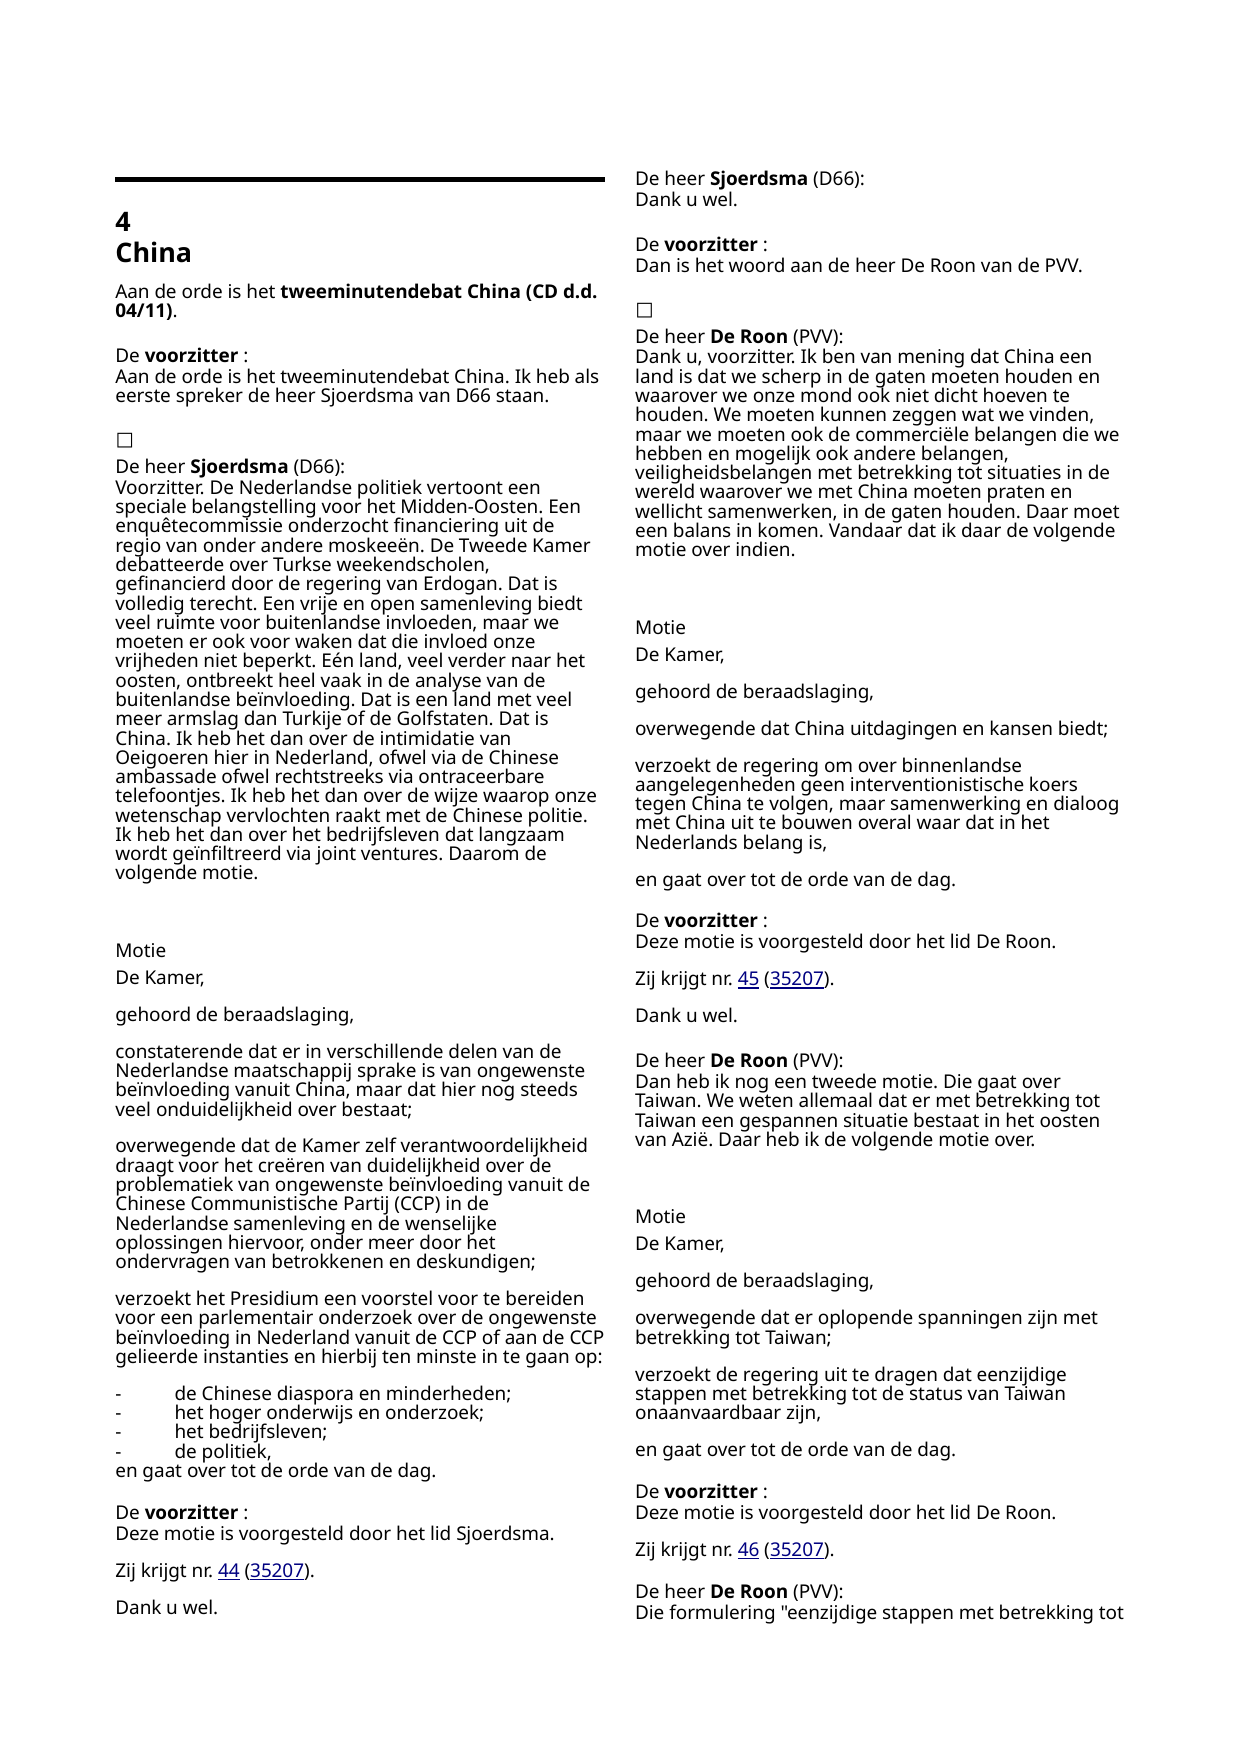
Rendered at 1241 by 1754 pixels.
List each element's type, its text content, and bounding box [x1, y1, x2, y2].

text De Kamer, [635, 1235, 1125, 1255]
text De voorzitter : [115, 1499, 605, 1525]
text gehoord de beraadslaging, [635, 683, 1125, 702]
text en gaat over tot de orde van de dag. [115, 1462, 605, 1481]
text Motie [635, 614, 1125, 640]
text De voorzitter : [115, 342, 605, 368]
text gehoord de beraadslaging, [635, 1272, 1125, 1292]
text Aan de orde is het tweeminutendebat China (CD d.d. 04/11). [115, 283, 605, 322]
text Motie [635, 1204, 1125, 1229]
text Dan heb ik nog een tweede motie. Die gaat over Taiwan. We weten allemaal dat er met betrekking tot Taiwan een gespannen situatie bestaat in het oosten van Azië. Daar heb ik de volgende motie over. [635, 1073, 1125, 1150]
text overwegende dat er oplopende spanningen zijn met betrekking tot Taiwan; [635, 1309, 1125, 1348]
text De heer De Roon (PVV): [635, 1578, 1125, 1604]
text Voorzitter. De Nederlandse politiek vertoont een speciale belangstelling voor het Midden-Oosten. Een enquêtecommissie onderzocht financiering uit de regio van onder andere moskeeën. De Tweede Kamer debatteerde over Turkse weekendscholen, gefinancierd door de regering van Erdogan. Dat is volledig terecht. Een vrije en open samenleving biedt veel ruimte voor buitenlandse invloeden, maar we moeten er ook voor waken dat die invloed onze vrijheden niet beperkt. Eén land, veel verder naar het oosten, ontbreekt heel vaak in de analyse van de buitenlandse beïnvloeding. Dat is een land met veel meer armslag dan Turkije of de Golfstaten. Dat is China. Ik heb het dan over de intimidatie van Oeigoeren hier in Nederland, ofwel via de Chinese ambassade ofwel rechtstreeks via ontraceerbare telefoontjes. Ik heb het dan over de wijze waarop onze wetenschap vervlochten raakt met de Chinese politie. Ik heb het dan over het bedrijfsleven dat langzaam wordt geïnfiltreerd via joint ventures. Daarom de volgende motie. [115, 479, 605, 884]
text De voorzitter : [635, 1478, 1125, 1504]
text overwegende dat China uitdagingen en kansen biedt; [635, 719, 1125, 739]
list de politiek, [115, 1443, 605, 1462]
text Dank u wel. [115, 1599, 605, 1618]
text Zij krijgt nr. 46 (35207). [635, 1541, 1125, 1560]
list het hoger onderwijs en onderzoek; [115, 1404, 605, 1423]
text China [115, 239, 605, 283]
text De voorzitter : [635, 231, 1125, 257]
text Dank u wel. [635, 191, 1125, 210]
text constaterende dat er in verschillende delen van de Nederlandse maatschappij sprake is van ongewenste beïnvloeding vanuit China, maar dat hier nog steeds veel onduidelijkheid over bestaat; [115, 1043, 605, 1120]
list de Chinese diaspora en minderheden; [115, 1385, 605, 1404]
text De heer Sjoerdsma (D66): [635, 165, 1125, 191]
text De heer Sjoerdsma (D66): [115, 453, 605, 479]
text verzoekt de regering uit te dragen dat eenzijdige stappen met betrekking tot de status van Taiwan onaanvaardbaar zijn, [635, 1366, 1125, 1423]
text ⬜ [635, 297, 1125, 323]
text Dank u, voorzitter. Ik ben van mening dat China een land is dat we scherp in de gaten moeten houden en waarover we onze mond ook niet dicht hoeven te houden. We moeten kunnen zeggen wat we vinden, maar we moeten ook de commerciële belangen die we hebben en mogelijk ook andere belangen, veiligheidsbelangen met betrekking tot situaties in de wereld waarover we met China moeten praten en wellicht samenwerken, in de gaten houden. Daar moet een balans in komen. Vandaar dat ik daar de volgende motie over indien. [635, 348, 1125, 561]
text De voorzitter : [635, 908, 1125, 933]
text Die formulering "eenzijdige stappen met betrekking tot [635, 1604, 1125, 1623]
text en gaat over tot de orde van de dag. [635, 871, 1125, 890]
text gehoord de beraadslaging, [115, 1006, 605, 1025]
text en gaat over tot de orde van de dag. [635, 1441, 1125, 1460]
text Deze motie is voorgesteld door het lid De Roon. [635, 1504, 1125, 1523]
text Deze motie is voorgesteld door het lid Sjoerdsma. [115, 1525, 605, 1544]
list het bedrijfsleven; [115, 1423, 605, 1443]
text De Kamer, [635, 646, 1125, 665]
text De heer De Roon (PVV): [635, 1047, 1125, 1073]
text De heer De Roon (PVV): [635, 323, 1125, 348]
text Dan is het woord aan de heer De Roon van de PVV. [635, 257, 1125, 276]
text De Kamer, [115, 969, 605, 988]
text Deze motie is voorgesteld door het lid De Roon. [635, 933, 1125, 953]
text verzoekt het Presidium een voorstel voor te bereiden voor een parlementair onderzoek over de ongewenste beïnvloeding in Nederland vanuit de CCP of aan de CCP gelieerde instanties en hierbij ten minste in te gaan op: [115, 1290, 605, 1367]
text verzoekt de regering om over binnenlandse aangelegenheden geen interventionistische koers tegen China te volgen, maar samenwerking en dialoog met China uit te bouwen overal waar dat in het Nederlands belang is, [635, 757, 1125, 853]
text ⬜ [115, 427, 605, 453]
text Zij krijgt nr. 44 (35207). [115, 1562, 605, 1581]
text 4 [115, 203, 605, 239]
text Aan de orde is het tweeminutendebat China. Ik heb als eerste spreker de heer Sjoerdsma van D66 staan. [115, 368, 605, 407]
text Dank u wel. [635, 1007, 1125, 1027]
text Motie [115, 937, 605, 963]
text overwegende dat de Kamer zelf verantwoordelijkheid draagt voor het creëren van duidelijkheid over de problematiek van ongewenste beïnvloeding vanuit de Chinese Communistische Partij (CCP) in de Nederlandse samenleving en de wenselijke oplossingen hiervoor, onder meer door het ondervragen van betrokkenen en deskundigen; [115, 1137, 605, 1272]
text Zij krijgt nr. 45 (35207). [635, 970, 1125, 989]
